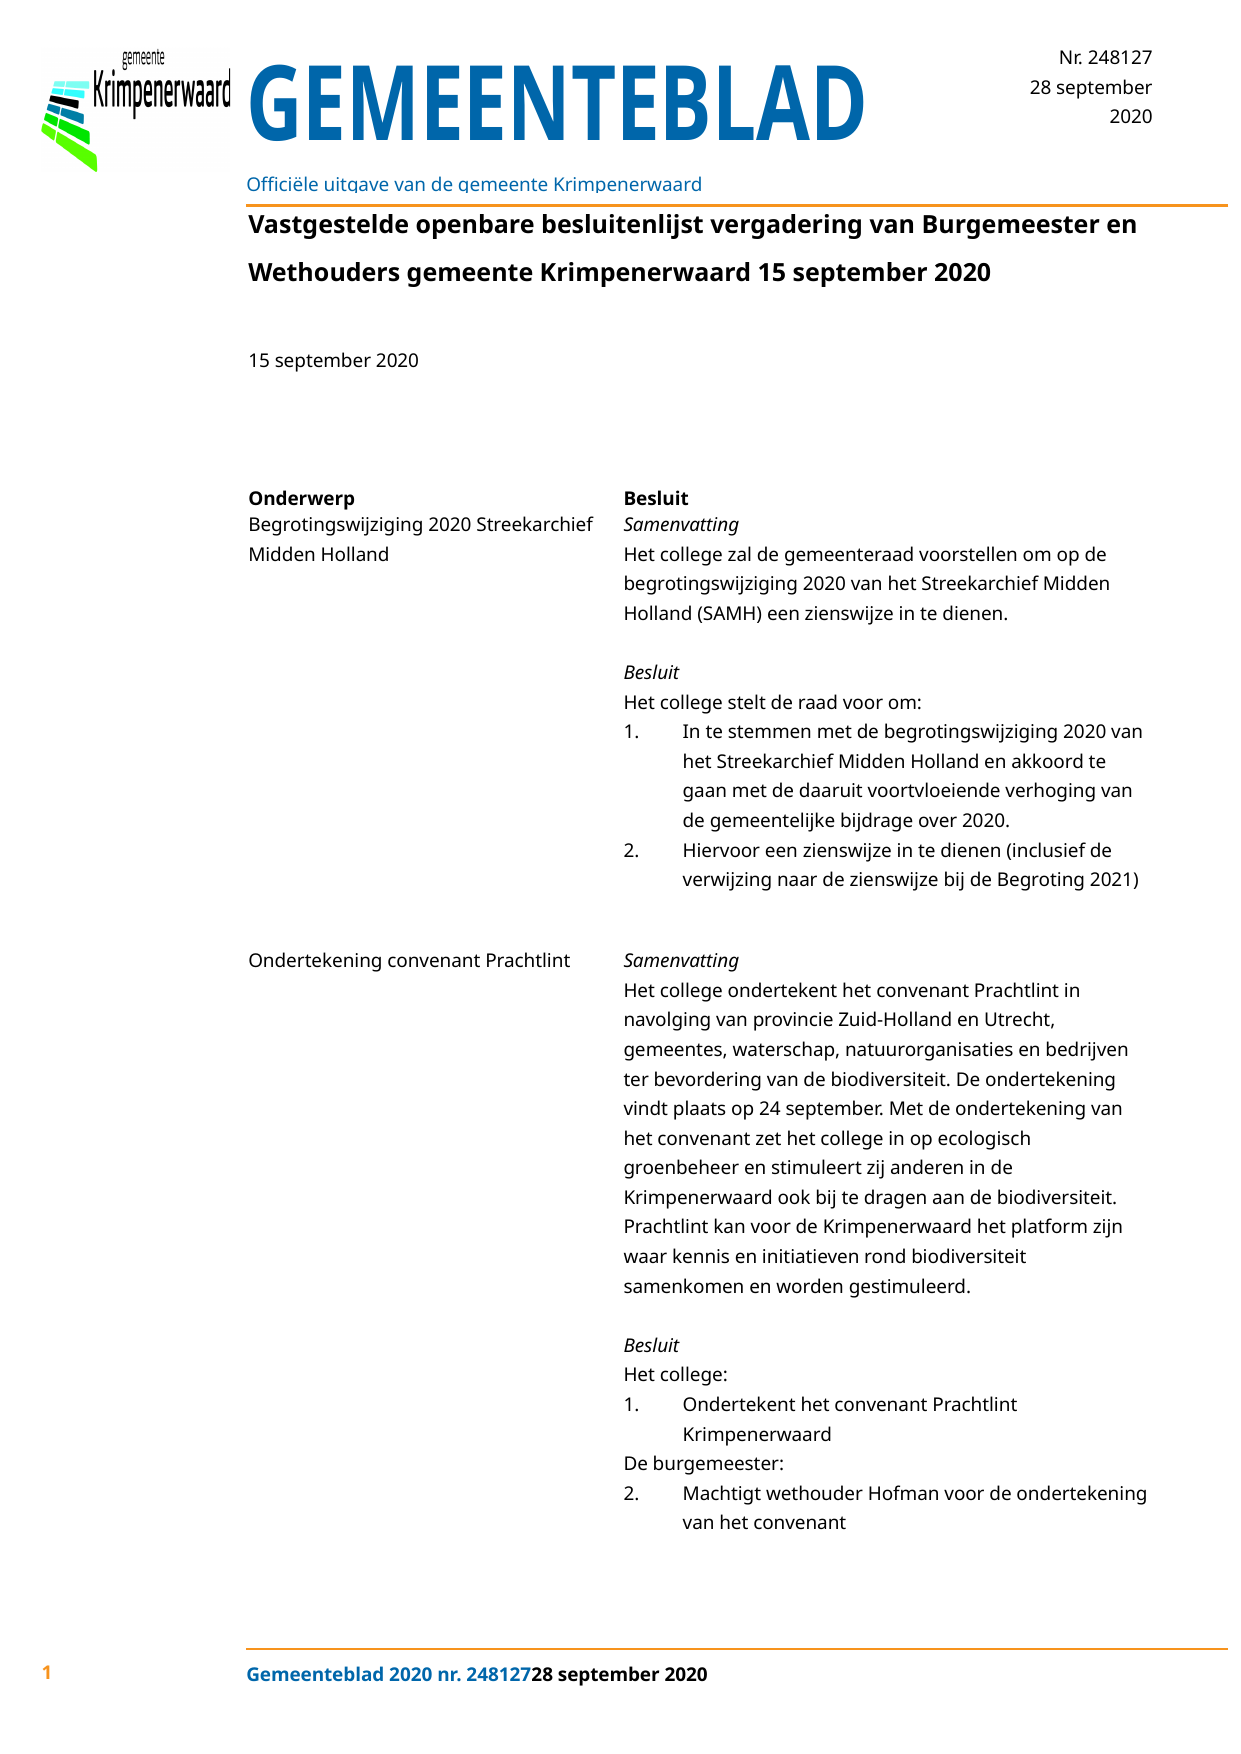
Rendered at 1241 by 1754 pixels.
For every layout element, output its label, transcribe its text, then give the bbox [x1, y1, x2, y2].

table_cell [623, 1565, 1152, 1591]
table_cell Samenvatting Het college zal de gemeenteraad voorstellen om op de begrotingswijziging 2020 van het Streekarchief Midden Holland (SAMH) een zienswijze in te dienen. Besluit Het college stelt de raad voor om: In te stemmen met de begrotingswijziging 2020 van het Streekarchief Midden Holland en akkoord te gaan met de daaruit voortvloeiende verhoging van de gemeentelijke bijdrage over 2020. Hiervoor een zienswijze in te dienen (inclusief de verwijzing naar de zienswijze bij de Begroting 2021) [623, 511, 1152, 922]
table_header Onderwerp [248, 486, 623, 511]
table_cell Begrotingswijziging 2020 Streekarchief Midden Holland [248, 511, 623, 922]
table_cell [623, 922, 1152, 947]
table_header Besluit [623, 486, 1152, 511]
table_cell [248, 1565, 623, 1591]
table_cell Ondertekening convenant Prachtlint [248, 948, 623, 1565]
table_cell Samenvatting Het college ondertekent het convenant Prachtlint in navolging van provincie Zuid-Holland en Utrecht, gemeentes, waterschap, natuurorganisaties en bedrijven ter bevordering van de biodiversiteit. De ondertekening vindt plaats op 24 september. Met de ondertekening van het convenant zet het college in op ecologisch groenbeheer en stimuleert zij anderen in de Krimpenerwaard ook bij te dragen aan de biodiversiteit. Prachtlint kan voor de Krimpenerwaard het platform zijn waar kennis en initiatieven rond biodiversiteit samenkomen en worden gestimuleerd. Besluit Het college: Ondertekent het convenant Prachtlint Krimpenerwaard De burgemeester: Machtigt wethouder Hofman voor de ondertekening van het convenant [623, 948, 1152, 1565]
text Vastgestelde openbare besluitenlijst vergadering van Burgemeester en Wethouders gemeente Krimpenerwaard 15 september 2020 [248, 207, 1152, 288]
picture [41, 47, 231, 172]
table_cell [248, 922, 623, 947]
text 15 september 2020 [248, 347, 1152, 373]
